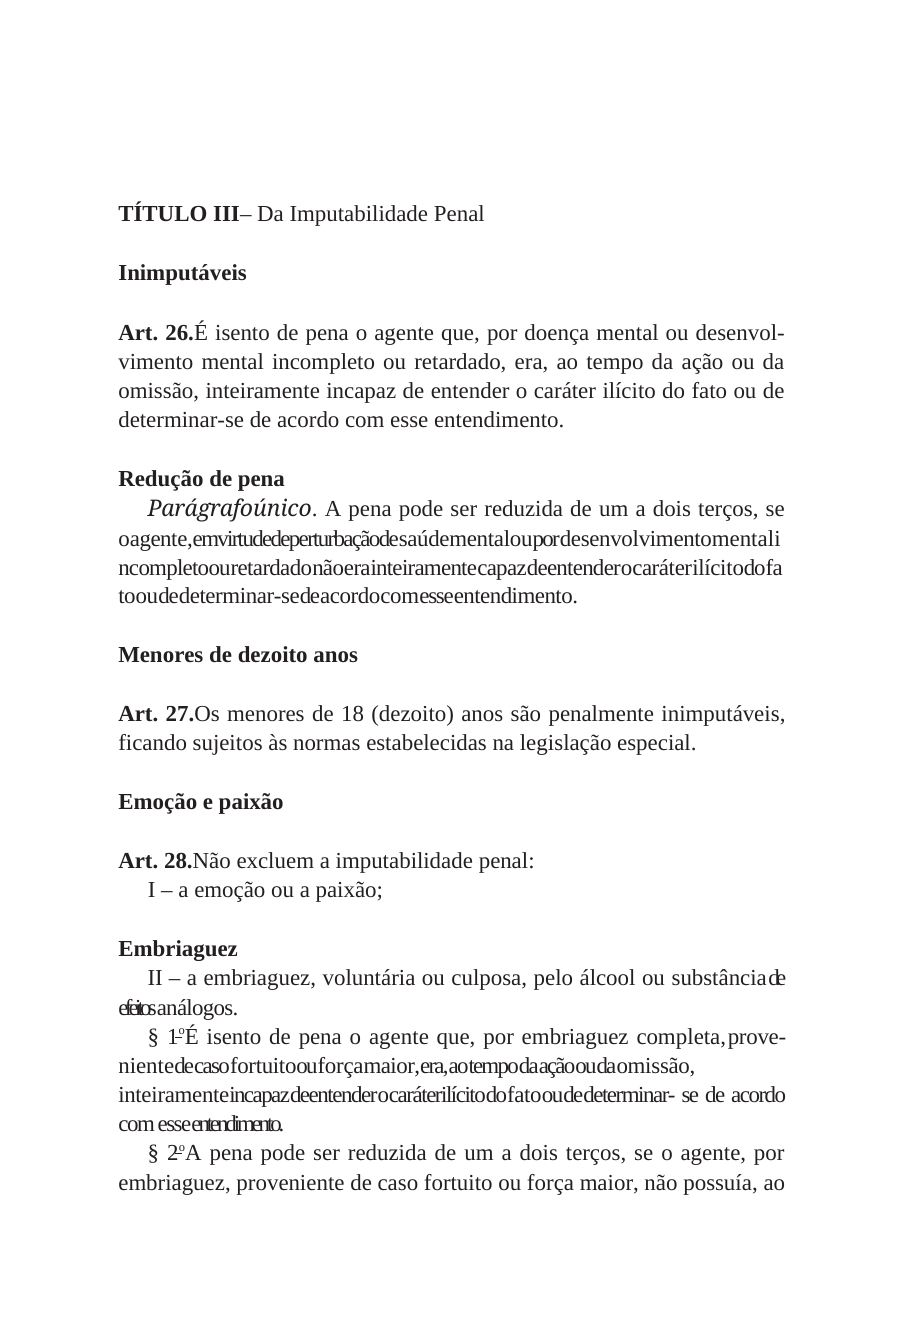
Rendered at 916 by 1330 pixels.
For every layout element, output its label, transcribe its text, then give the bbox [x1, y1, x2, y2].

list – a embriaguez, voluntária ou culposa, pelo álcool ou substânciade efeitosanálogos. [118, 964, 786, 1020]
subtitle Redução de pena [118, 465, 809, 491]
text Art. 27.Os menores de 18 (dezoito) anos são penalmente inimputáveis, ficando sujeitos às normas estabelecidas na legislação especial. [118, 700, 786, 756]
subtitle Menores de dezoito anos [118, 641, 809, 667]
text Art. 28.Não excluem a imputabilidade penal: I – a emoção ou a paixão; [118, 847, 546, 902]
text TÍTULO III– Da Imputabilidade Penal [118, 200, 809, 227]
text Parágrafoúnico. A pena pode ser reduzida de um a dois terços, se oagente,emvirtudedeperturbaçãodesaúdementaloupordesenvolvimentomentalincompletoouretardadonãoerainteiramentecapazdeentenderocaráterilícitodofatooudedeterminar-sedeacordocomesseentendimento. [118, 492, 786, 608]
text § 1oÉ isento de pena o agente que, por embriaguez completa,prove-nientedecasofortuitoouforçamaior,era,aotempodaaçãooudaomissão, inteiramenteincapazdeentenderocaráterilícitodofatooudedeterminar- se de acordo com esseentendimento. [118, 1023, 786, 1137]
subtitle Inimputáveis [118, 259, 809, 286]
text § 2oA pena pode ser reduzida de um a dois terços, se o agente, por embriaguez, proveniente de caso fortuito ou força maior, não possuía, ao [118, 1139, 786, 1195]
subtitle Embriaguez [118, 935, 809, 961]
text Art. 26.É isento de pena o agente que, por doença mental ou desenvol- vimento mental incompleto ou retardado, era, ao tempo da ação ou da omissão, inteiramente incapaz de entender o caráter ilícito do fato ou de determinar-se de acordo com esse entendimento. [118, 319, 786, 432]
subtitle Emoção e paixão [118, 788, 809, 814]
